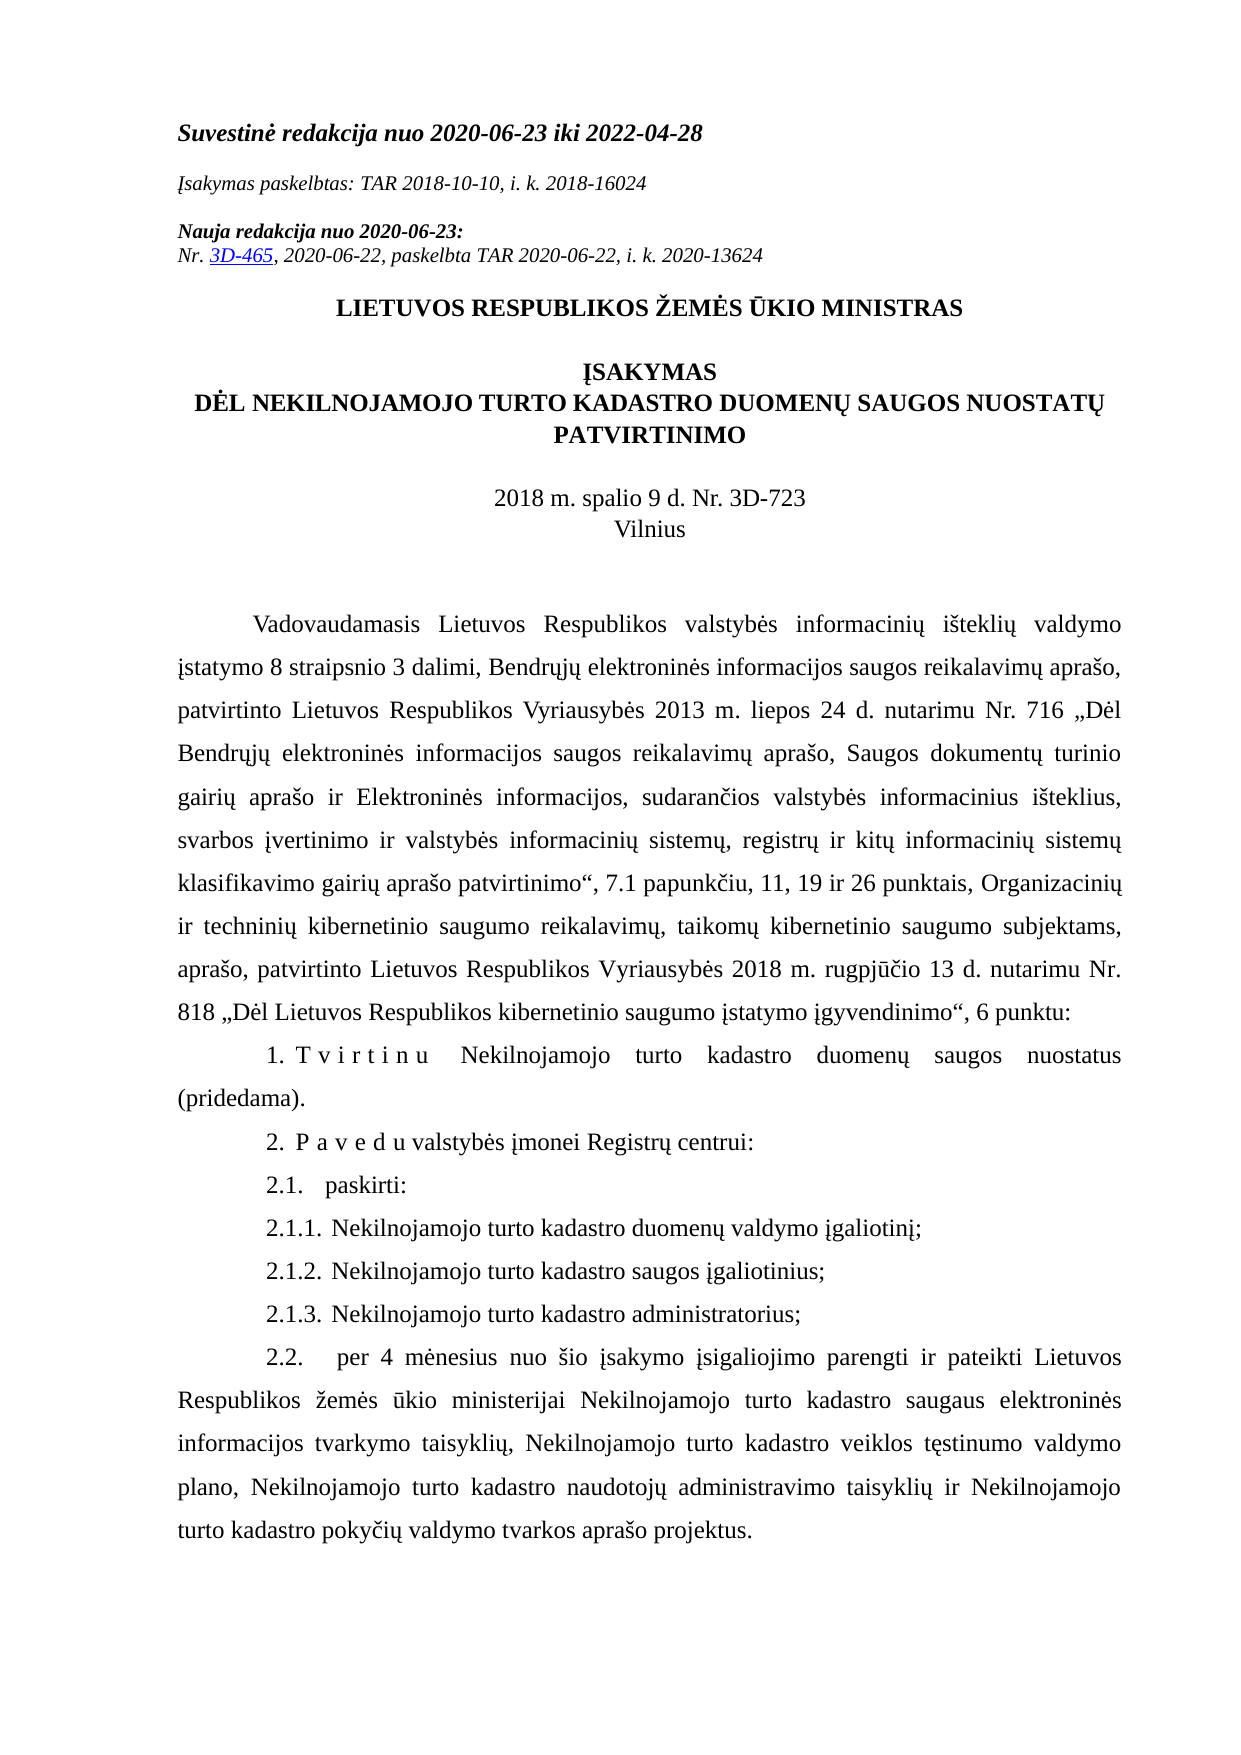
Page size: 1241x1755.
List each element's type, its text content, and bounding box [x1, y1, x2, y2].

text 2.1.3. Nekilnojamojo turto kadastro administratorius; [177, 1299, 1122, 1328]
text Nauja redakcija nuo 2020-06-23: [177, 219, 1122, 243]
text 2.1. paskirti: [177, 1170, 1122, 1198]
text ĮSAKYMAS [177, 357, 1122, 385]
text DĖL NEKILNOJAMOJO TURTO KADASTRO DUOMENŲ SAUGOS NUOSTATŲ PATVIRTINIMO [177, 388, 1122, 448]
text LIETUVOS RESPUBLIKOS ŽEMĖS ŪKIO MINISTRAS [177, 293, 1122, 322]
text Suvestinė redakcija nuo 2020-06-23 iki 2022-04-28 [177, 118, 1122, 147]
text Nr. 3D-465, 2020-06-22, paskelbta TAR 2020-06-22, i. k. 2020-13624 [177, 243, 1122, 267]
text Vilnius [177, 514, 1122, 543]
text 2018 m. spalio 9 d. Nr. 3D-723 [177, 483, 1122, 512]
text Įsakymas paskelbtas: TAR 2018-10-10, i. k. 2018-16024 [177, 171, 1122, 195]
text 2.1.2. Nekilnojamojo turto kadastro saugos įgaliotinius; [177, 1256, 1122, 1285]
text 2.2. per 4 mėnesius nuo šio įsakymo įsigaliojimo parengti ir pateikti Lietuvos Respublikos žemės ūkio ministerijai Nekilnojamojo turto kadastro saugaus elektroninės informacijos tvarkymo taisyklių, Nekilnojamojo turto kadastro veiklos tęstinumo valdymo plano, Nekilnojamojo turto kadastro naudotojų administravimo taisyklių ir Nekilnojamojo turto kadastro pokyčių valdymo tvarkos aprašo projektus. [177, 1342, 1122, 1543]
text 2. Pavedu valstybės įmonei Registrų centrui: [177, 1127, 1122, 1155]
text 2.1.1. Nekilnojamojo turto kadastro duomenų valdymo įgaliotinį; [177, 1213, 1122, 1242]
text 1. Tvirtinu Nekilnojamojo turto kadastro duomenų saugos nuostatus (pridedama). [177, 1040, 1122, 1112]
text Vadovaudamasis Lietuvos Respublikos valstybės informacinių išteklių valdymo įstatymo 8 straipsnio 3 dalimi, Bendrųjų elektroninės informacijos saugos reikalavimų aprašo, patvirtinto Lietuvos Respublikos Vyriausybės 2013 m. liepos 24 d. nutarimu Nr. 716 „Dėl Bendrųjų elektroninės informacijos saugos reikalavimų aprašo, Saugos dokumentų turinio gairių aprašo ir Elektroninės informacijos, sudarančios valstybės informacinius išteklius, svarbos įvertinimo ir valstybės informacinių sistemų, registrų ir kitų informacinių sistemų klasifikavimo gairių aprašo patvirtinimo“, 7.1 papunkčiu, 11, 19 ir 26 punktais, Organizacinių ir techninių kibernetinio saugumo reikalavimų, taikomų kibernetinio saugumo subjektams, aprašo, patvirtinto Lietuvos Respublikos Vyriausybės 2018 m. rugpjūčio 13 d. nutarimu Nr. 818 „Dėl Lietuvos Respublikos kibernetinio saugumo įstatymo įgyvendinimo“, 6 punktu: [177, 609, 1122, 1026]
